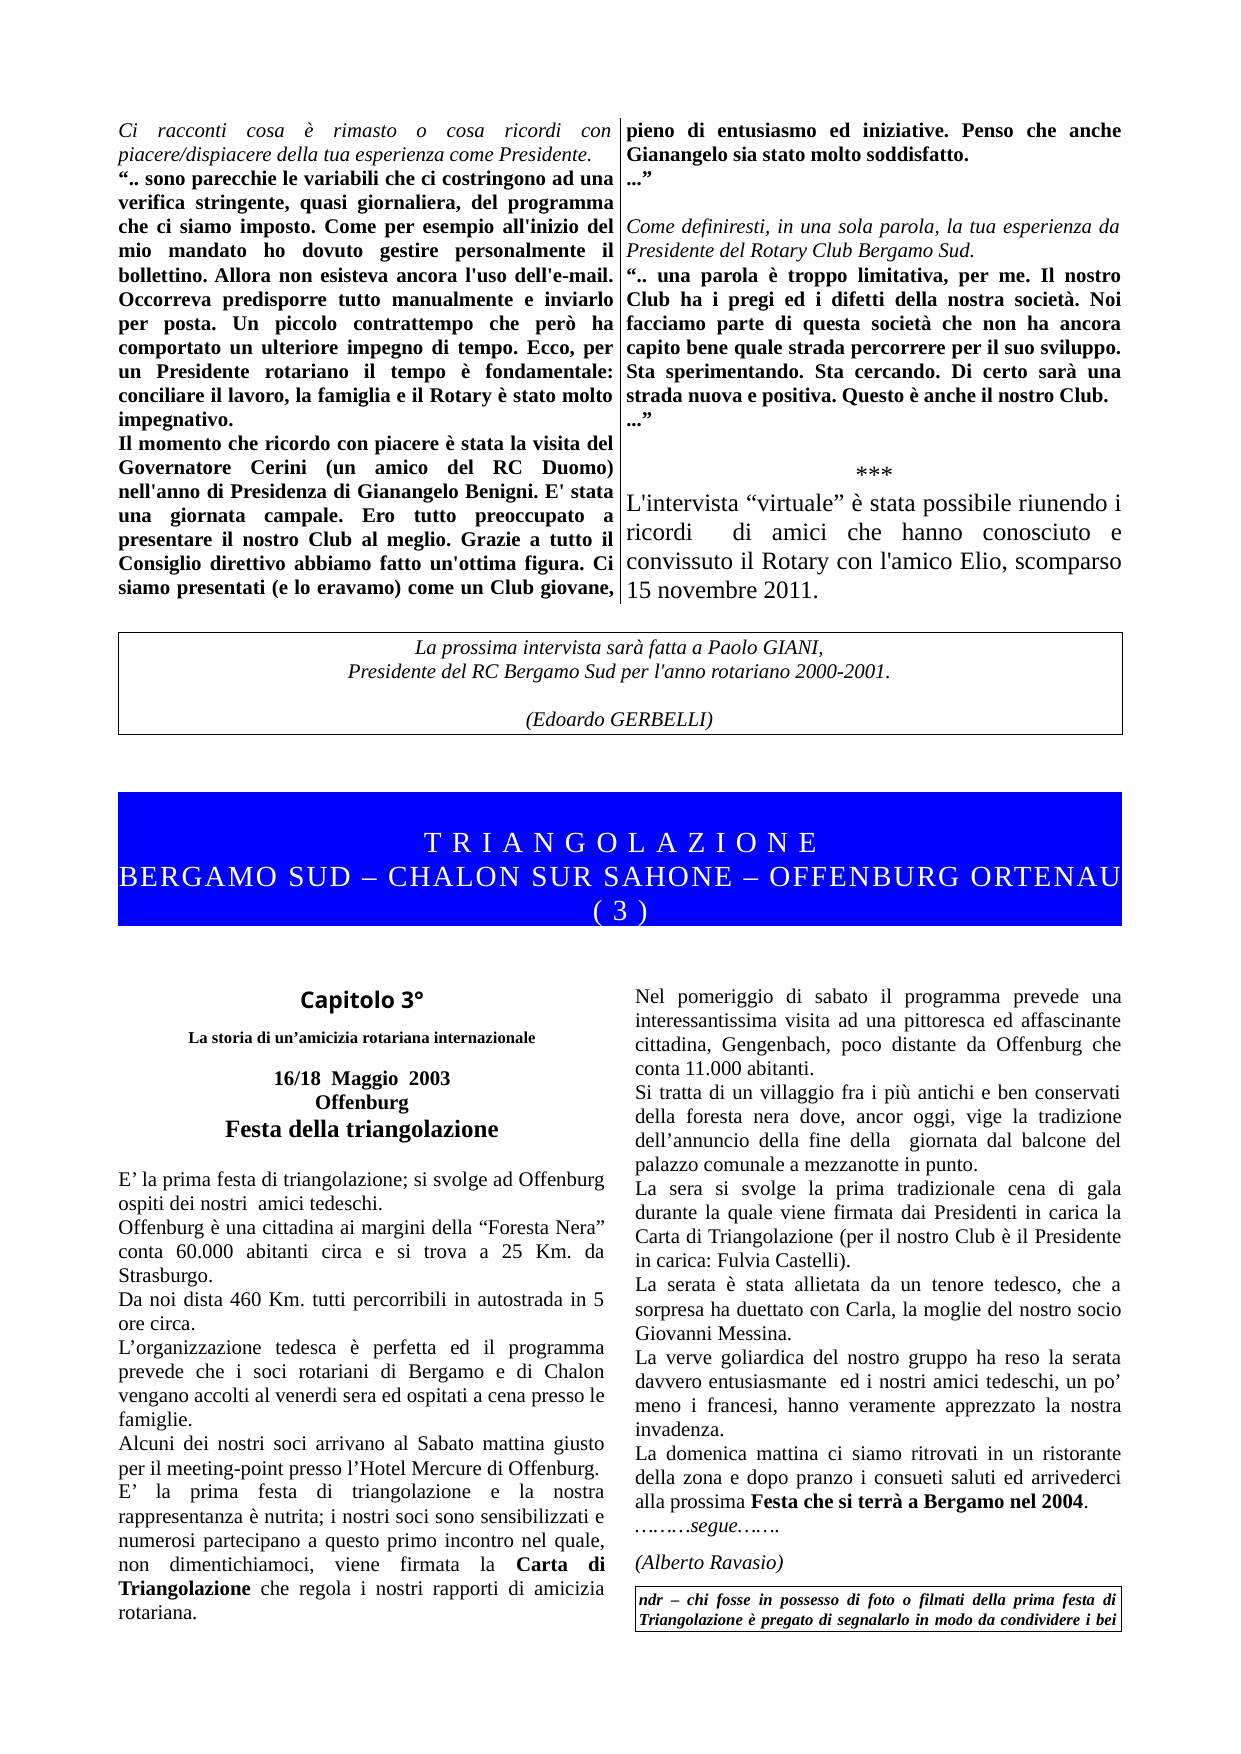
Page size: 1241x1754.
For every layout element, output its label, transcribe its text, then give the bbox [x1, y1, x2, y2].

text ...” [626, 166, 1122, 190]
text Alcuni dei nostri soci arrivano al Sabato mattina giusto per il meeting-point presso l’Hotel Mercure di Offenburg. [118, 1431, 605, 1479]
text L’organizzazione tedesca è perfetta ed il programma prevede che i soci rotariani di Bergamo e di Chalon vengano accolti al venerdi sera ed ospitati a cena presso le famiglie. [118, 1335, 605, 1431]
text L'intervista “virtuale” è stata possibile riunendo i ricordi di amici che hanno conosciuto e convissuto il Rotary con l'amico Elio, scomparso 15 novembre 2011. [626, 488, 1122, 603]
text Festa della triangolazione [118, 1114, 605, 1143]
text Offenburg è una cittadina ai margini della “Foresta Nera” conta 60.000 abitanti circa e si trova a 25 Km. da Strasburgo. [118, 1215, 605, 1287]
text La storia di un’amicizia rotariana internazionale [118, 1027, 605, 1047]
text “.. sono parecchie le variabili che ci costringono ad una verifica stringente, quasi giornaliera, del programma che ci siamo imposto. Come per esempio all'inizio del mio mandato ho dovuto gestire personalmente il bollettino. Allora non esisteva ancora l'uso dell'e-mail. Occorreva predisporre tutto manualmente e inviarlo per posta. Un piccolo contrattempo che però ha comportato un ulteriore impegno di tempo. Ecco, per un Presidente rotariano il tempo è fondamentale: conciliare il lavoro, la famiglia e il Rotary è stato molto impegnativo. [118, 166, 614, 431]
text E’ la prima festa di triangolazione e la nostra rappresentanza è nutrita; i nostri soci sono sensibilizzati e numerosi partecipano a questo primo incontro nel quale, non dimentichiamoci, viene firmata la Carta di Triangolazione che regola i nostri rapporti di amicizia rotariana. [118, 1479, 605, 1624]
text TRIANGOLAZIONE [118, 826, 1122, 859]
text La verve goliardica del nostro gruppo ha reso la serata davvero entusiasmante ed i nostri amici tedeschi, un po’ meno i francesi, hanno veramente apprezzato la nostra invadenza. [635, 1344, 1122, 1441]
text pieno di entusiasmo ed iniziative. Penso che anche Gianangelo sia stato molto soddisfatto. [626, 118, 1122, 166]
text Il momento che ricordo con piacere è stata la visita del Governatore Cerini (un amico del RC Duomo) nell'anno di Presidenza di Gianangelo Benigni. E' stata una giornata campale. Ero tutto preoccupato a presentare il nostro Club al meglio. Grazie a tutto il Consiglio direttivo abbiamo fatto un'ottima figura. Ci siamo presentati (e lo eravamo) come un Club giovane, [118, 431, 614, 599]
text E’ la prima festa di triangolazione; si svolge ad Offenburg ospiti dei nostri amici tedeschi. [118, 1167, 605, 1215]
text Capitolo 3° [118, 984, 605, 1015]
text ………segue……. [635, 1513, 1122, 1537]
text 16/18 Maggio 2003 [118, 1066, 605, 1090]
text (3) [118, 893, 1122, 926]
text Nel pomeriggio di sabato il programma prevede una interessantissima visita ad una pittoresca ed affascinante cittadina, Gengenbach, poco distante da Offenburg che conta 11.000 abitanti. [635, 984, 1122, 1080]
text Si tratta di un villaggio fra i più antichi e ben conservati della foresta nera dove, ancor oggi, vige la tradizione dell’annuncio della fine della giornata dal balcone del palazzo comunale a mezzanotte in punto. [635, 1080, 1122, 1176]
text La serata è stata allietata da un tenore tedesco, che a sorpresa ha duettato con Carla, la moglie del nostro socio Giovanni Messina. [635, 1272, 1122, 1344]
text (Edoardo GERBELLI) [119, 704, 1122, 734]
text La prossima intervista sarà fatta a Paolo GIANI, [119, 633, 1122, 656]
text Da noi dista 460 Km. tutti percorribili in autostrada in 5 ore circa. [118, 1287, 605, 1335]
text “.. una parola è troppo limitativa, per me. Il nostro Club ha i pregi ed i difetti della nostra società. Noi facciamo parte di questa società che non ha ancora capito bene quale strada percorrere per il suo sviluppo. Sta sperimentando. Sta cercando. Di certo sarà una strada nuova e positiva. Questo è anche il nostro Club. [626, 262, 1122, 407]
text La sera si svolge la prima tradizionale cena di gala durante la quale viene firmata dai Presidenti in carica la Carta di Triangolazione (per il nostro Club è il Presidente in carica: Fulvia Castelli). [635, 1176, 1122, 1272]
text (Alberto Ravasio) [635, 1549, 1122, 1574]
text Come definiresti, in una sola parola, la tua esperienza da Presidente del Rotary Club Bergamo Sud. [626, 214, 1122, 262]
text Offenburg [118, 1090, 605, 1114]
text BERGAMO SUD – CHALON SUR SAHONE – OFFENBURG ORTENAU [118, 859, 1122, 893]
text La domenica mattina ci siamo ritrovati in un ristorante della zona e dopo pranzo i consueti saluti ed arrivederci alla prossima Festa che si terrà a Bergamo nel 2004. [635, 1441, 1122, 1513]
text ...” [626, 407, 1122, 431]
text *** [626, 460, 1122, 488]
text ndr – chi fosse in possesso di foto o filmati della prima festa di Triangolazione è pregato di segnalarlo in modo da condividere i bei [636, 1587, 1121, 1631]
text Ci racconti cosa è rimasto o cosa ricordi con piacere/dispiacere della tua esperienza come Presidente. [118, 118, 614, 166]
text Presidente del RC Bergamo Sud per l'anno rotariano 2000-2001. [119, 656, 1122, 683]
